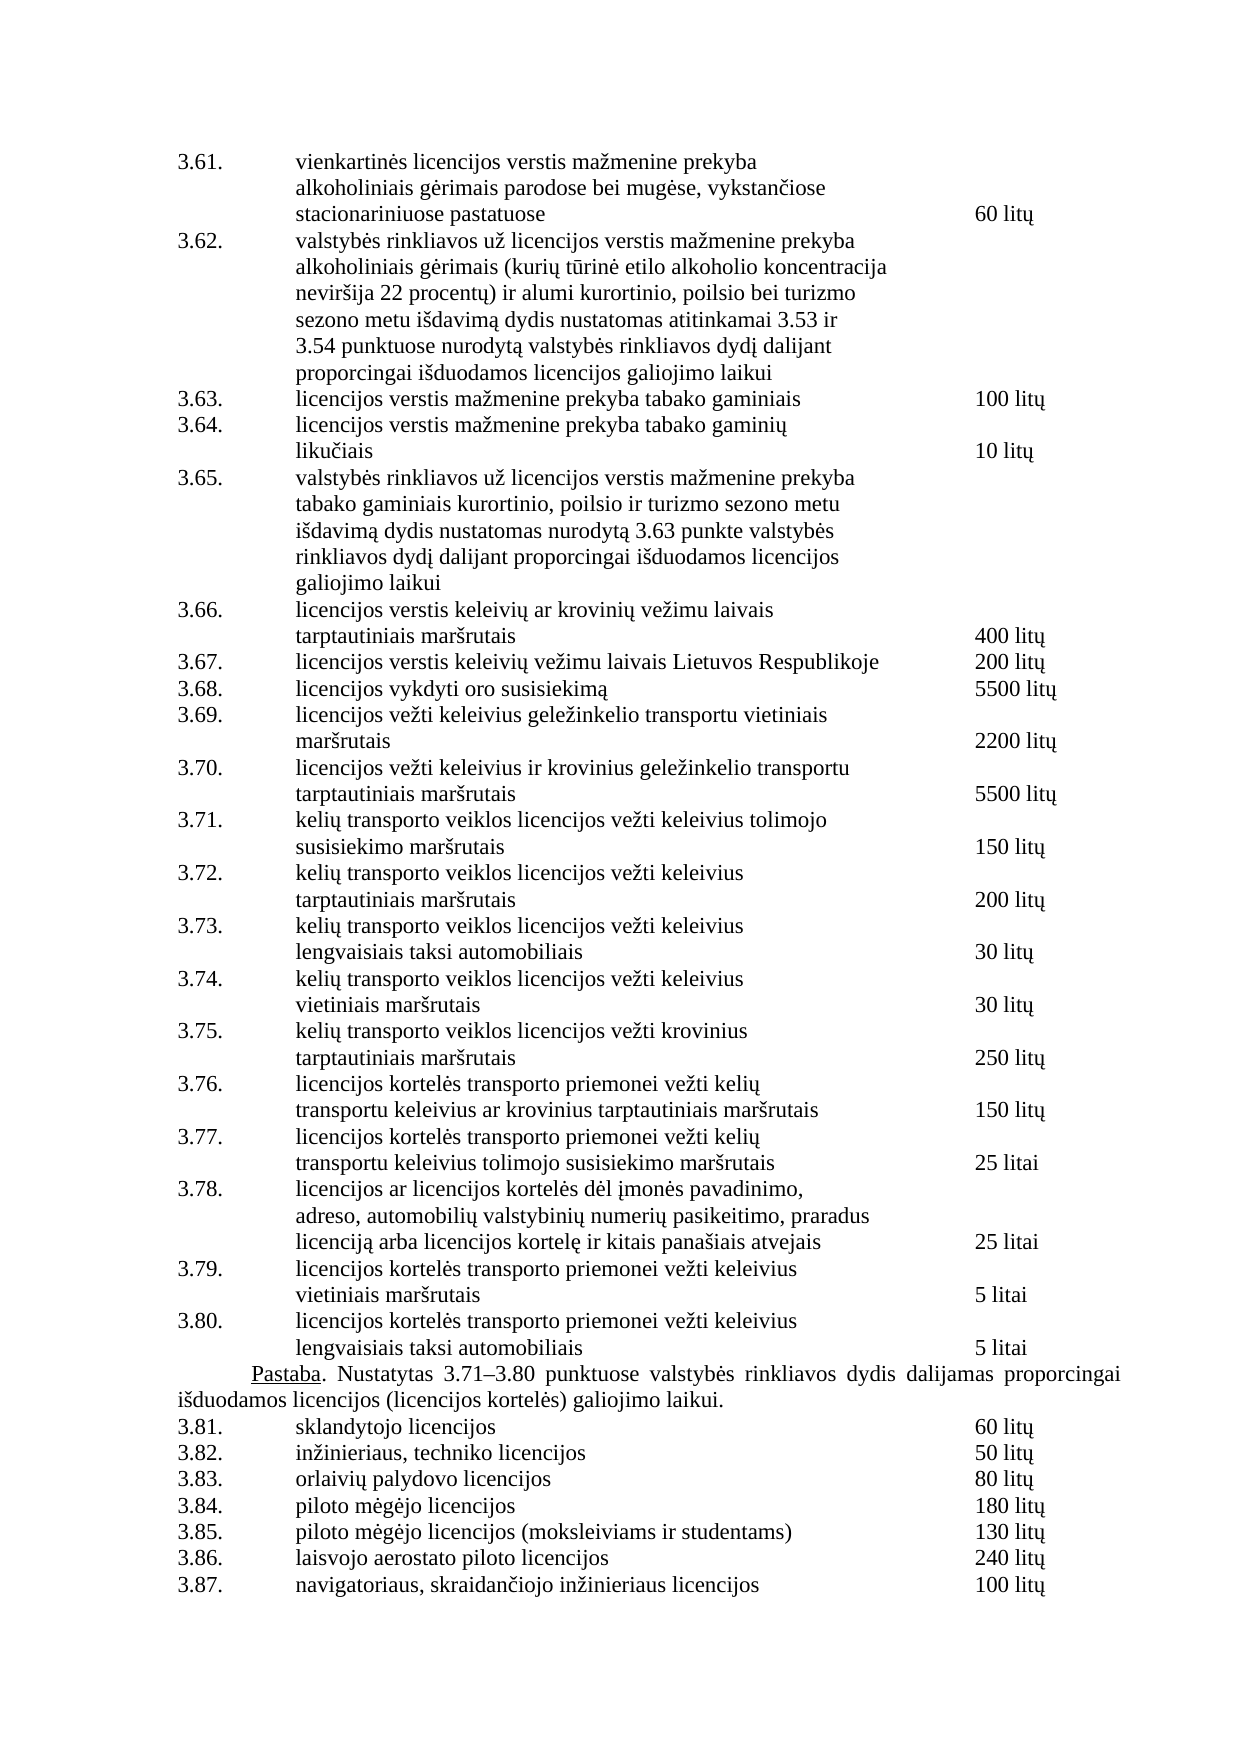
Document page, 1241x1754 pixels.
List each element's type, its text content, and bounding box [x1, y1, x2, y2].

text 3.86. laisvojo aerostato piloto licencijos 240 litų [177, 1544, 1122, 1571]
text 3.72. kelių transporto veiklos licencijos vežti keleivius tarptautiniais maršrutais 200 litų [177, 859, 1122, 912]
text 3.71. kelių transporto veiklos licencijos vežti keleivius tolimojo susisiekimo maršrutais 150 litų [177, 807, 1122, 859]
text 3.83. orlaivių palydovo licencijos 80 litų [177, 1465, 1122, 1492]
text 3.74. kelių transporto veiklos licencijos vežti keleivius vietiniais maršrutais 30 litų [177, 965, 1122, 1017]
text 3.84. piloto mėgėjo licencijos 180 litų [177, 1492, 1122, 1518]
text 3.63. licencijos verstis mažmenine prekyba tabako gaminiais 100 litų [177, 385, 1122, 411]
text 3.65. valstybės rinkliavos už licencijos verstis mažmenine prekyba tabako gaminiais kurortinio, poilsio ir turizmo sezono metu išdavimą dydis nustatomas nurodytą 3.63 punkte valstybės rinkliavos dydį dalijant proporcingai išduodamos licencijos galiojimo laikui [177, 464, 1122, 596]
text 3.62. valstybės rinkliavos už licencijos verstis mažmenine prekyba alkoholiniais gėrimais (kurių tūrinė etilo alkoholio koncentracija neviršija 22 procentų) ir alumi kurortinio, poilsio bei turizmo sezono metu išdavimą dydis nustatomas atitinkamai 3.53 ir 3.54 punktuose nurodytą valstybės rinkliavos dydį dalijant proporcingai išduodamos licencijos galiojimo laikui [177, 227, 1122, 385]
text 3.66. licencijos verstis keleivių ar krovinių vežimu laivais tarptautiniais maršrutais 400 litų [177, 596, 1122, 648]
text 3.82. inžinieriaus, techniko licencijos 50 litų [177, 1439, 1122, 1465]
text 3.85. piloto mėgėjo licencijos (moksleiviams ir studentams) 130 litų [177, 1518, 1122, 1544]
text 3.81. sklandytojo licencijos 60 litų [177, 1413, 1122, 1439]
text 3.68. licencijos vykdyti oro susisiekimą 5500 litų [177, 675, 1122, 701]
text 3.64. licencijos verstis mažmenine prekyba tabako gaminių likučiais 10 litų [177, 411, 1122, 464]
text 3.75. kelių transporto veiklos licencijos vežti krovinius tarptautiniais maršrutais 250 litų [177, 1017, 1122, 1070]
text 3.69. licencijos vežti keleivius geležinkelio transportu vietiniais maršrutais 2200 litų [177, 701, 1122, 754]
text 3.78. licencijos ar licencijos kortelės dėl įmonės pavadinimo, adreso, automobilių valstybinių numerių pasikeitimo, praradus licenciją arba licencijos kortelę ir kitais panašiais atvejais 25 litai [177, 1176, 1122, 1254]
text 3.77. licencijos kortelės transporto priemonei vežti kelių transportu keleivius tolimojo susisiekimo maršrutais 25 litai [177, 1123, 1122, 1176]
text Pastaba. Nustatytas 3.71–3.80 punktuose valstybės rinkliavos dydis dalijamas proporcingai išduodamos licencijos (licencijos kortelės) galiojimo laikui. [177, 1360, 1122, 1413]
text 3.87. navigatoriaus, skraidančiojo inžinieriaus licencijos 100 litų [177, 1571, 1122, 1597]
text 3.80. licencijos kortelės transporto priemonei vežti keleivius lengvaisiais taksi automobiliais 5 litai [177, 1307, 1122, 1360]
text 3.79. licencijos kortelės transporto priemonei vežti keleivius vietiniais maršrutais 5 litai [177, 1254, 1122, 1307]
text 3.67. licencijos verstis keleivių vežimu laivais Lietuvos Respublikoje 200 litų [177, 648, 1122, 675]
text 3.76. licencijos kortelės transporto priemonei vežti kelių transportu keleivius ar krovinius tarptautiniais maršrutais 150 litų [177, 1070, 1122, 1123]
text 3.70. licencijos vežti keleivius ir krovinius geležinkelio transportu tarptautiniais maršrutais 5500 litų [177, 754, 1122, 807]
text 3.73. kelių transporto veiklos licencijos vežti keleivius lengvaisiais taksi automobiliais 30 litų [177, 912, 1122, 965]
text 3.61. vienkartinės licencijos verstis mažmenine prekyba alkoholiniais gėrimais parodose bei mugėse, vykstančiose stacionariniuose pastatuose 60 litų [177, 148, 1122, 227]
